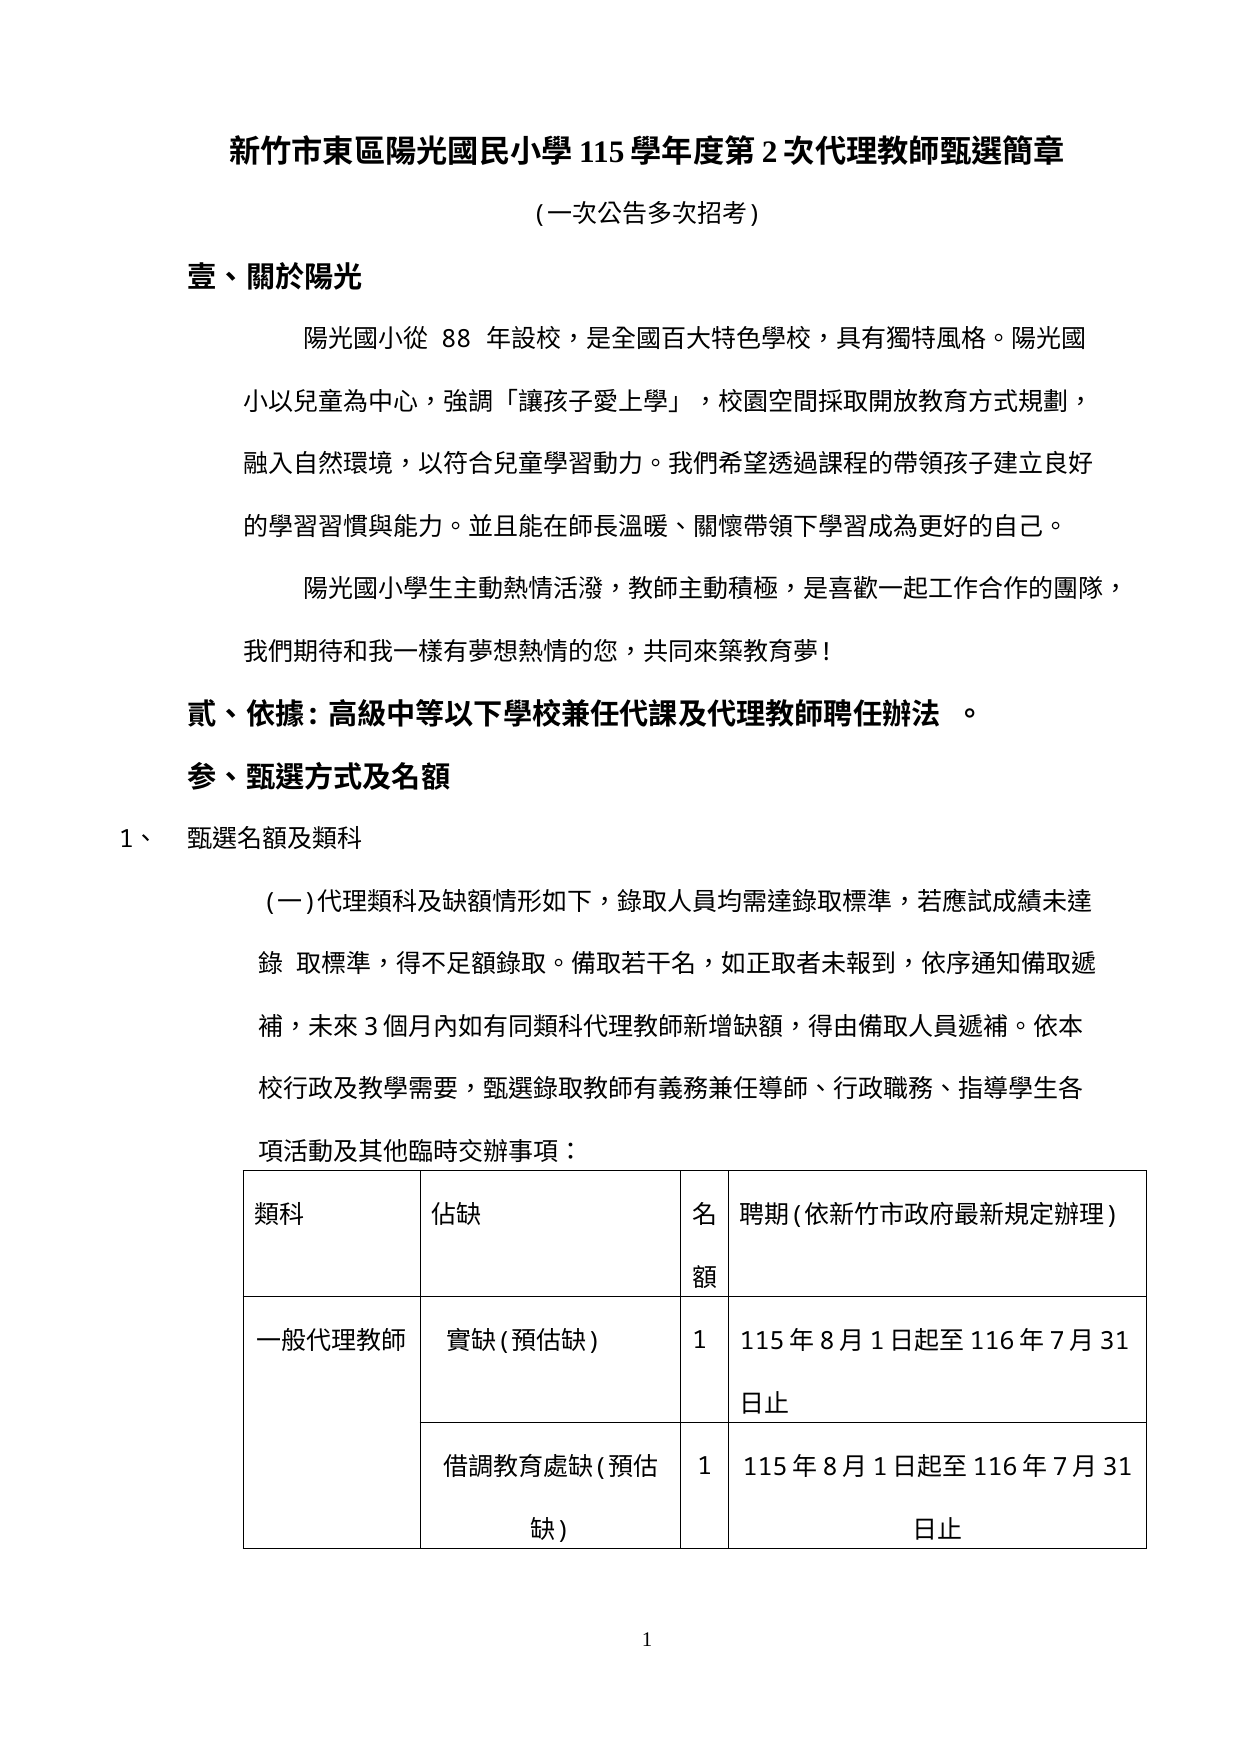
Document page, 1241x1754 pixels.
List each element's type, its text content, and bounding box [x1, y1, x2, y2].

text 壹、關於陽光 [187, 233, 1106, 295]
table_header 聘期(依新竹市政府最新規定辦理) [729, 1171, 1146, 1296]
table_header 名額 [681, 1171, 728, 1296]
table_cell 一般代理教師 [244, 1297, 420, 1548]
table_cell 實缺(預估缺) [421, 1297, 680, 1422]
text 陽光國小從 88 年設校，是全國百大特色學校，具有獨特風格。陽光國小以兒童為中心，強調「讓孩子愛上學」，校園空間採取開放教育方式規劃，融入自然環境，以符合兒童學習動力。我們希望透過課程的帶領孩子建立良好的學習習慣與能力。並且能在師長溫暖、關懷帶領下學習成為更好的自己。 [244, 295, 1106, 545]
table_cell 115年8月1日起至116年7月31日止 [729, 1297, 1146, 1422]
text 陽光國小學生主動熱情活潑，教師主動積極，是喜歡一起工作合作的團隊，我們期待和我一樣有夢想熱情的您，共同來築教育夢! [244, 545, 1106, 670]
table_header 類科 [244, 1171, 420, 1296]
table_cell 1 [681, 1423, 728, 1548]
table_header 佔缺 [421, 1171, 680, 1296]
text 貳、依據: 高級中等以下學校兼任代課及代理教師聘任辦法 。 [187, 670, 1106, 733]
table_cell 115年8月1日起至116年7月31日止 [729, 1423, 1146, 1548]
text (一)代理類科及缺額情形如下，錄取人員均需達錄取標準，若應試成績未達錄 取標準，得不足額錄取。備取若干名，如正取者未報到，依序通知備取遞補，未來3個月內如有同類科代理教師新增缺額，得由備取人員遞補。依本校行政及教學需要，甄選錄取教師有義務兼任導師、行政職務、指導學生各項活動及其他臨時交辦事項： [187, 858, 1106, 1170]
list 甄選名額及類科 [119, 795, 1106, 858]
text 参、甄選方式及名額 [187, 733, 1106, 795]
table_cell 1 [681, 1297, 728, 1422]
table_cell 借調教育處缺(預估缺) [421, 1423, 680, 1548]
text (一次公告多次招考) [187, 170, 1106, 233]
text 新竹市東區陽光國民小學115學年度第2次代理教師甄選簡章 [187, 108, 1106, 170]
